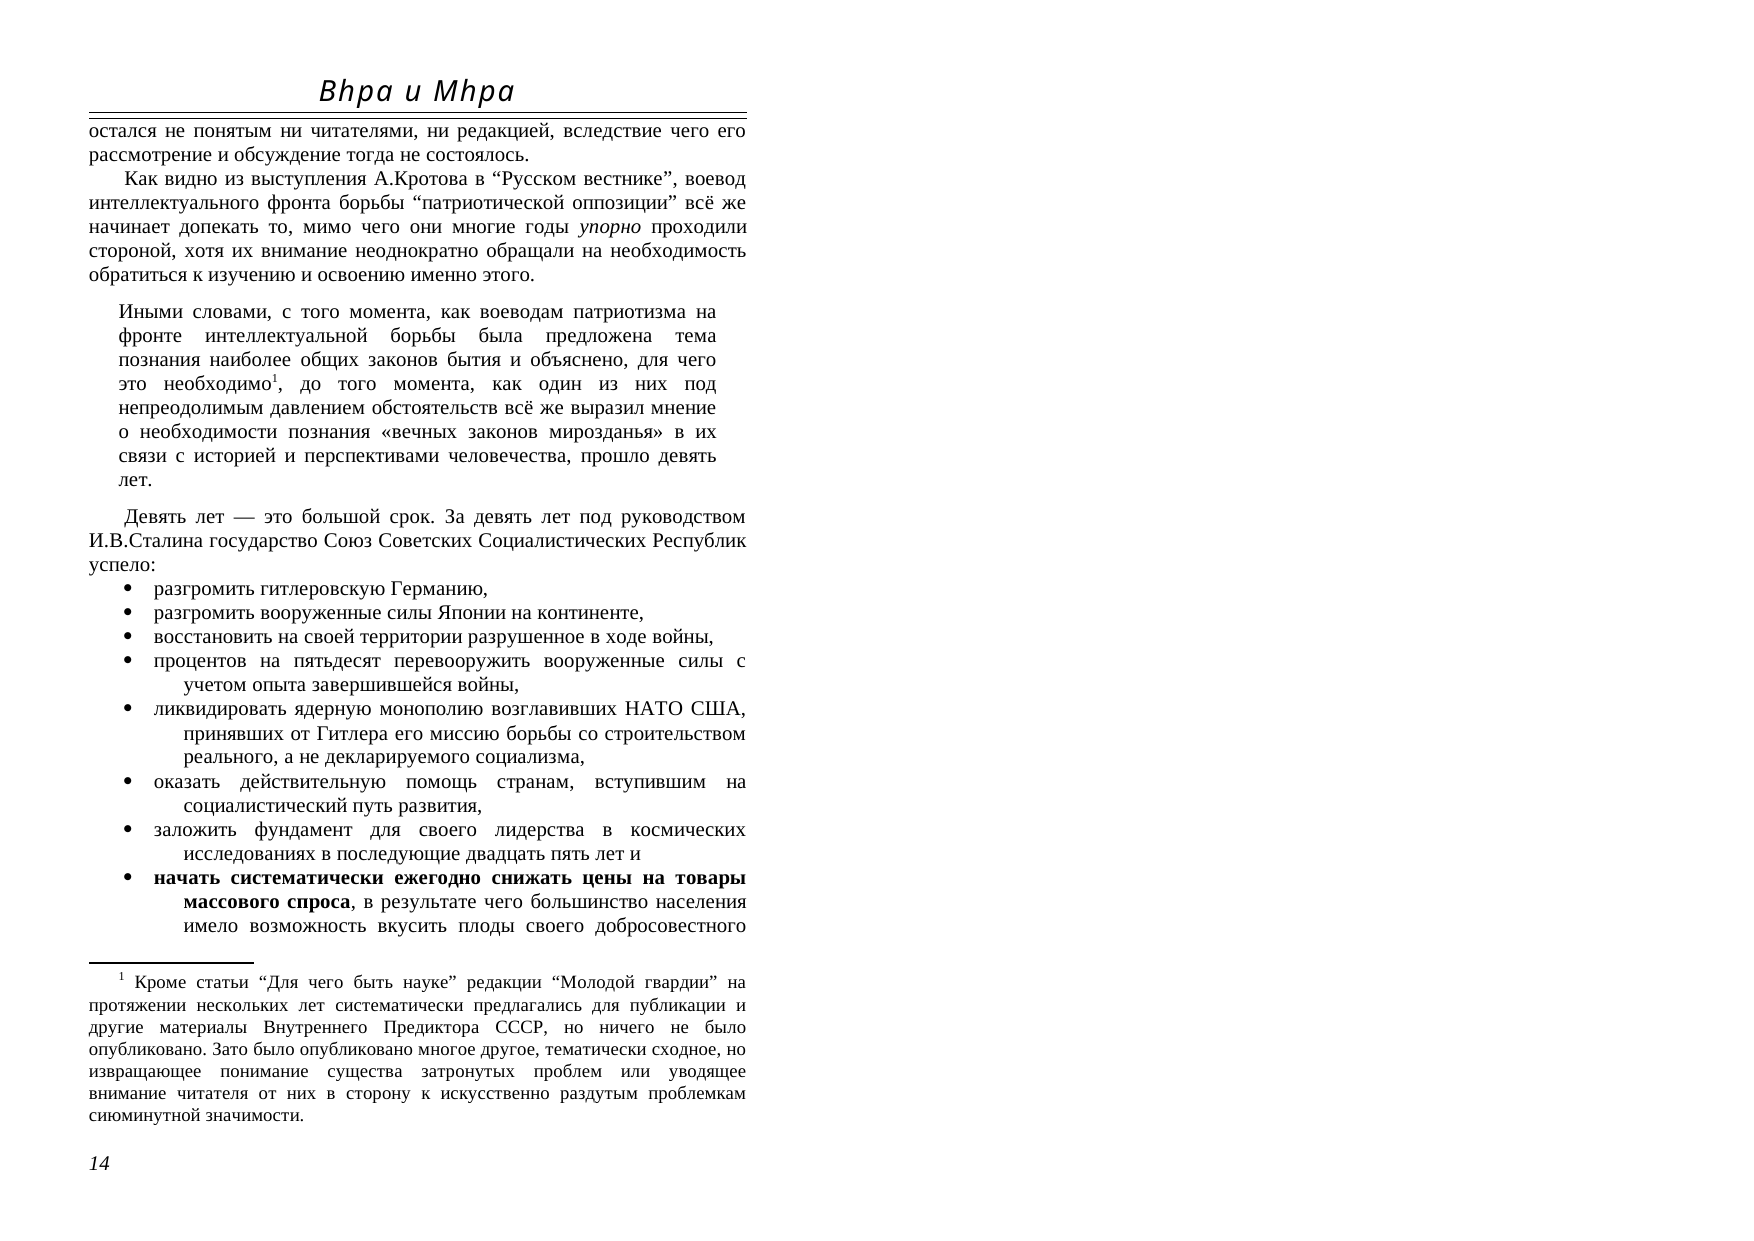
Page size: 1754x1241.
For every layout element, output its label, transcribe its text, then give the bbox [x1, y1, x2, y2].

list разгромить вооруженные силы Японии на континенте, [124, 600, 747, 624]
text Кроме статьи “Для чего быть науке” редакции “Молодой гвардии” на протяжении нескольких лет систематически предлагались для публикации и другие материалы Внутреннего Предиктора СССР, но ничего не было опубликовано. Зато было опубликовано многое другое, тематически сходное, но извращающее понимание существа затронутых проблем или уводящее внимание читателя от них в сторону к искусственно раздутым проблемкам сиюминутной значимости. [89, 969, 747, 1126]
list начать систематически ежегодно снижать цены на товары массового спроса, в результате чего большинство населения имело возможность вкусить плоды своего добросовестного [124, 865, 747, 937]
text Иными словами, с того момента, как воеводам патриотизма на фронте интеллектуальной борьбы была предложена тема познания наиболее общих законов бытия и объяснено, для чего это необходимо, до того момента, как один из них под непреодолимым давлением обстоятельств всё же выразил мнение о необходимости познания «вечных законов мирозданья» в их связи с историей и перспективами человечества, прошло девять лет. [118, 299, 717, 491]
text Девять лет — это большой срок. За девять лет под руководством И.В.Сталина государство Союз Советских Социалистических Республик успело: [89, 504, 747, 576]
list ликвидировать ядерную монополию возглавивших НАТО США, принявших от Гитлера его миссию борьбы со строительством реального, а не декларируемого социализма, [124, 696, 747, 768]
text остался не понятым ни читателями, ни редакцией, вследствие чего его рассмотрение и обсуждение тогда не состоялось. [89, 119, 747, 166]
list процентов на пятьдесят перевооружить вооруженные силы с учетом опыта завершившейся войны, [124, 648, 747, 696]
text Как видно из выступления А.Кротова в “Русском вестнике”, воевод интеллектуального фронта борьбы “патриотической оппозиции” всё же начинает допекать то, мимо чего они многие годы упорно проходили стороной, хотя их внимание неоднократно обращали на необходимость обратиться к изучению и освоению именно этого. [89, 166, 747, 286]
list заложить фундамент для своего лидерства в космических исследованиях в последующие двадцать пять лет и [124, 817, 747, 865]
list разгромить гитлеровскую Германию, [124, 576, 747, 600]
list восстановить на своей территории разрушенное в ходе войны, [124, 624, 747, 648]
list оказать действительную помощь странам, вступившим на социалистический путь развития, [124, 768, 747, 817]
